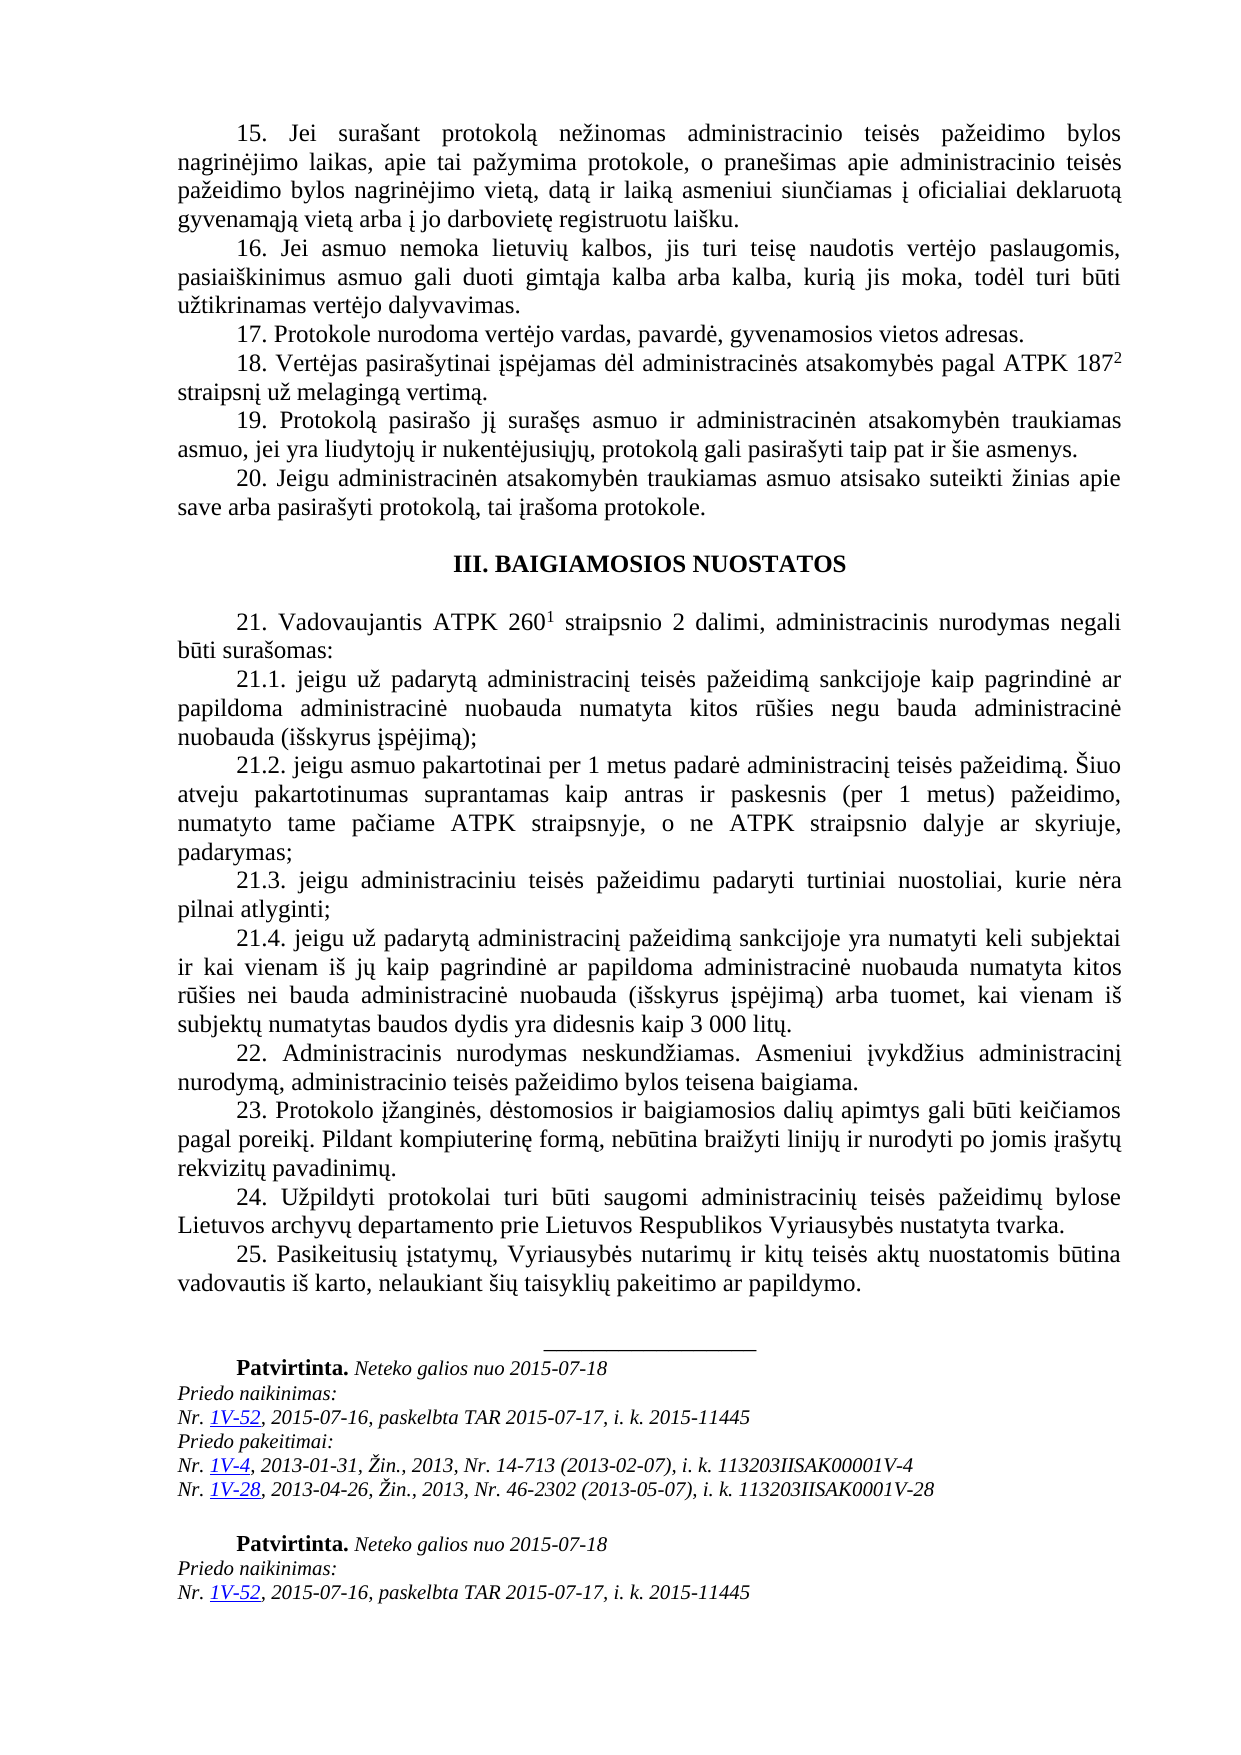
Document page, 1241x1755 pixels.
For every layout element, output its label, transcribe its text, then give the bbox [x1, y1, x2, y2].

text 24. Užpildyti protokolai turi būti saugomi administracinių teisės pažeidimų bylose Lietuvos archyvų departamento prie Lietuvos Respublikos Vyriausybės nustatyta tvarka. [177, 1182, 1122, 1239]
text 22. Administracinis nurodymas neskundžiamas. Asmeniui įvykdžius administracinį nurodymą, administracinio teisės pažeidimo bylos teisena baigiama. [177, 1038, 1122, 1096]
text Priedo naikinimas: [177, 1381, 1122, 1405]
text Nr. 1V-52, 2015-07-16, paskelbta TAR 2015-07-17, i. k. 2015-11445 [177, 1405, 1122, 1429]
text 23. Protokolo įžanginės, dėstomosios ir baigiamosios dalių apimtys gali būti keičiamos pagal poreikį. Pildant kompiuterinę formą, nebūtina braižyti linijų ir nurodyti po jomis įrašytų rekvizitų pavadinimų. [177, 1096, 1122, 1182]
text III. BAIGIAMOSIOS NUOSTATOS [177, 549, 1122, 578]
text 17. Protokole nurodoma vertėjo vardas, pavardė, gyvenamosios vietos adresas. [177, 319, 1122, 348]
text Priedo pakeitimai: [177, 1429, 1122, 1453]
text Nr. 1V-28, 2013-04-26, Žin., 2013, Nr. 46-2302 (2013-05-07), i. k. 113203IISAK0001V-28 [177, 1477, 1122, 1501]
text Patvirtinta. Neteko galios nuo 2015-07-18 [177, 1530, 1122, 1556]
text Nr. 1V-4, 2013-01-31, Žin., 2013, Nr. 14-713 (2013-02-07), i. k. 113203IISAK00001V-4 [177, 1453, 1122, 1477]
text 21.1. jeigu už padarytą administracinį teisės pažeidimą sankcijoje kaip pagrindinė ar papildoma administracinė nuobauda numatyta kitos rūšies negu bauda administracinė nuobauda (išskyrus įspėjimą); [177, 664, 1122, 751]
text 21.3. jeigu administraciniu teisės pažeidimu padaryti turtiniai nuostoliai, kurie nėra pilnai atlyginti; [177, 866, 1122, 923]
text 16. Jei asmuo nemoka lietuvių kalbos, jis turi teisę naudotis vertėjo paslaugomis, pasiaiškinimus asmuo gali duoti gimtąja kalba arba kalba, kurią jis moka, todėl turi būti užtikrinamas vertėjo dalyvavimas. [177, 233, 1122, 319]
text 18. Vertėjas pasirašytinai įspėjamas dėl administracinės atsakomybės pagal ATPK 1872 straipsnį už melagingą vertimą. [177, 348, 1122, 406]
text Nr. 1V-52, 2015-07-16, paskelbta TAR 2015-07-17, i. k. 2015-11445 [177, 1580, 1122, 1604]
text 21.4. jeigu už padarytą administracinį pažeidimą sankcijoje yra numatyti keli subjektai ir kai vienam iš jų kaip pagrindinė ar papildoma administracinė nuobauda numatyta kitos rūšies nei bauda administracinė nuobauda (išskyrus įspėjimą) arba tuomet, kai vienam iš subjektų numatytas baudos dydis yra didesnis kaip 3 000 litų. [177, 923, 1122, 1038]
text 19. Protokolą pasirašo jį surašęs asmuo ir administracinėn atsakomybėn traukiamas asmuo, jei yra liudytojų ir nukentėjusiųjų, protokolą gali pasirašyti taip pat ir šie asmenys. [177, 406, 1122, 463]
text 21.2. jeigu asmuo pakartotinai per 1 metus padarė administracinį teisės pažeidimą. Šiuo atveju pakartotinumas suprantamas kaip antras ir paskesnis (per 1 metus) pažeidimo, numatyto tame pačiame ATPK straipsnyje, o ne ATPK straipsnio dalyje ar skyriuje, padarymas; [177, 751, 1122, 866]
text Priedo naikinimas: [177, 1556, 1122, 1580]
text 25. Pasikeitusių įstatymų, Vyriausybės nutarimų ir kitų teisės aktų nuostatomis būtina vadovautis iš karto, nelaukiant šių taisyklių pakeitimo ar papildymo. [177, 1239, 1122, 1297]
text 21. Vadovaujantis ATPK 2601 straipsnio 2 dalimi, administracinis nurodymas negali būti surašomas: [177, 607, 1122, 664]
text Patvirtinta. Neteko galios nuo 2015-07-18 [177, 1354, 1122, 1381]
text _________________ [177, 1326, 1122, 1354]
text 15. Jei surašant protokolą nežinomas administracinio teisės pažeidimo bylos nagrinėjimo laikas, apie tai pažymima protokole, o pranešimas apie administracinio teisės pažeidimo bylos nagrinėjimo vietą, datą ir laiką asmeniui siunčiamas į oficialiai deklaruotą gyvenamąją vietą arba į jo darbovietę registruotu laišku. [177, 118, 1122, 233]
text 20. Jeigu administracinėn atsakomybėn traukiamas asmuo atsisako suteikti žinias apie save arba pasirašyti protokolą, tai įrašoma protokole. [177, 463, 1122, 521]
